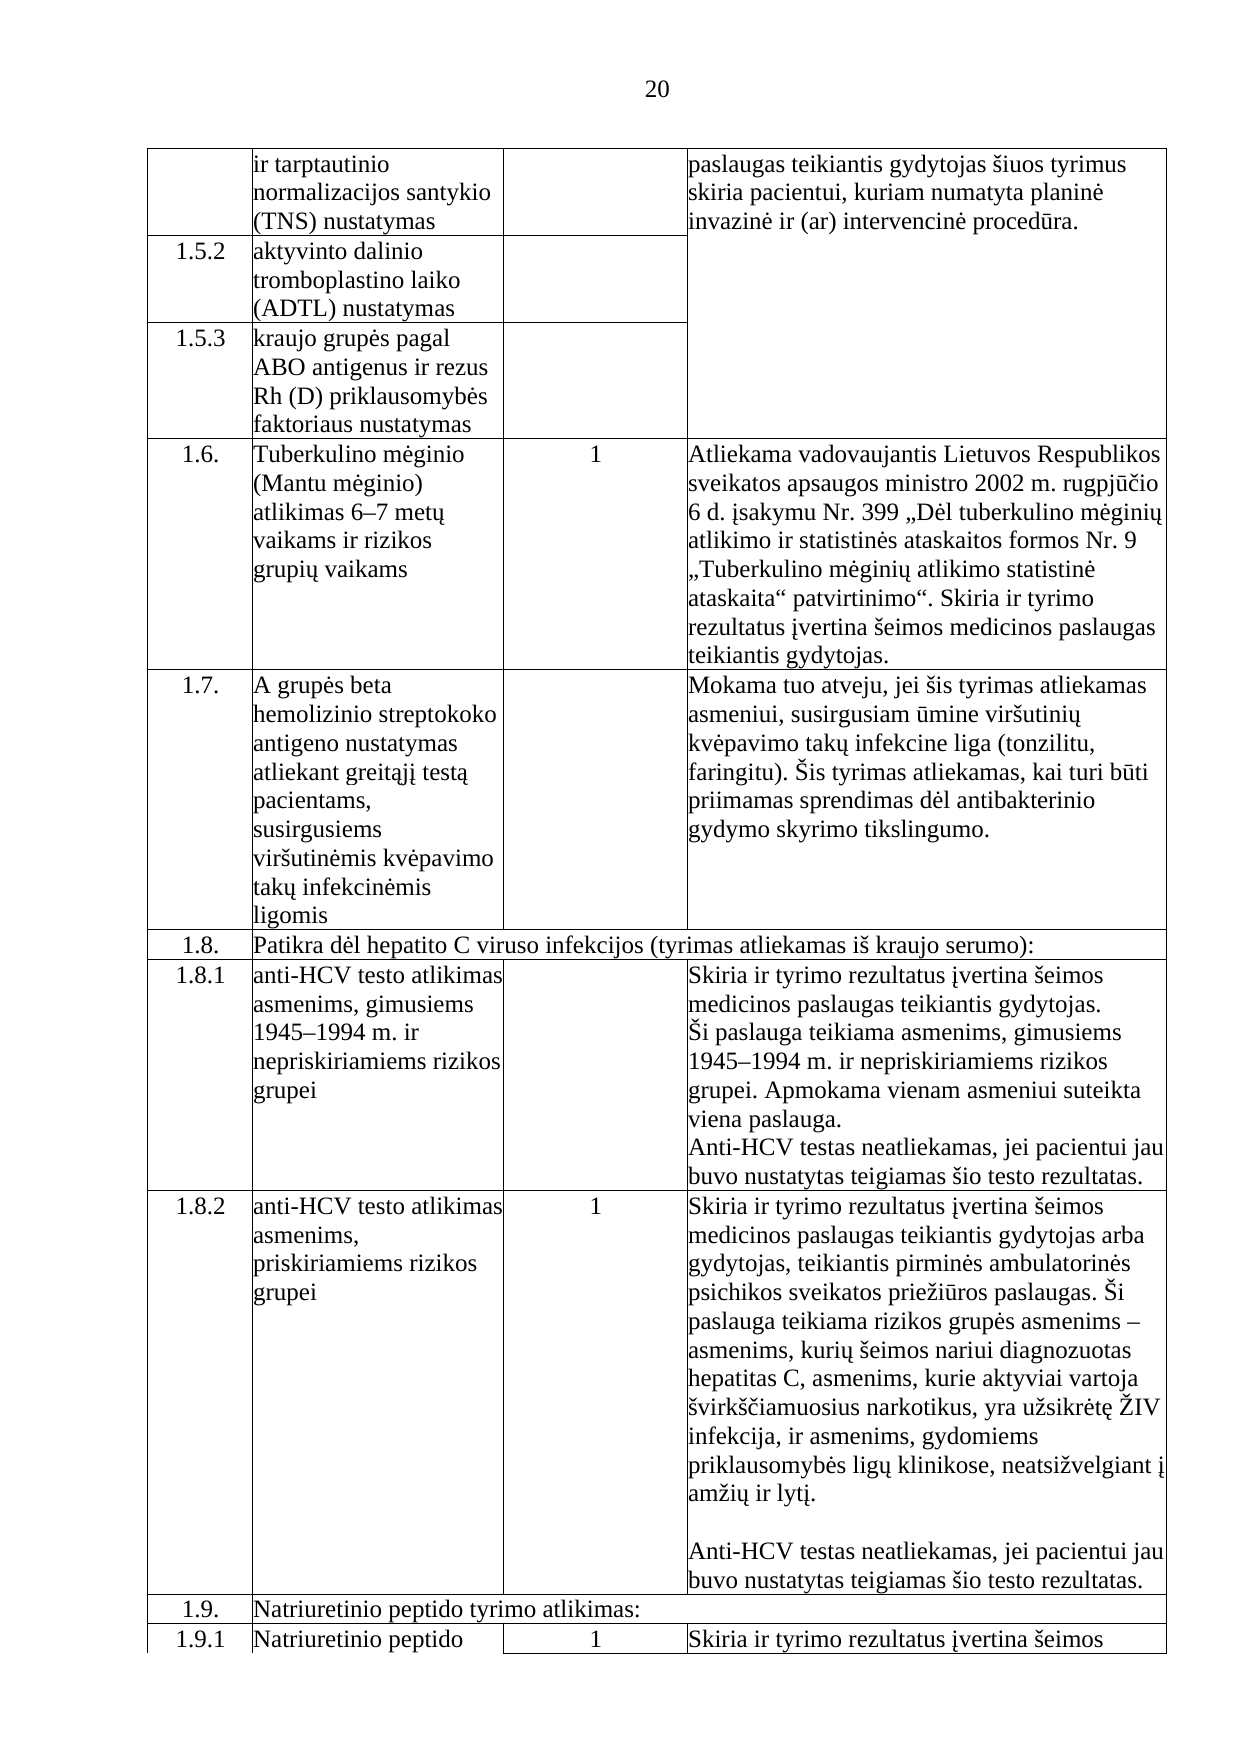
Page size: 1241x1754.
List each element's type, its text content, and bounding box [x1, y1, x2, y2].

table_cell [504, 236, 687, 322]
table_cell [504, 149, 687, 235]
table_cell 1.6. [148, 439, 252, 669]
table_cell Natriuretinio peptido [253, 1624, 503, 1653]
table_cell 1.8.1 [148, 960, 252, 1190]
table_cell 1.7. [148, 670, 252, 929]
table_cell ir tarptautinio normalizacijos santykio (TNS) nustatymas [253, 149, 503, 235]
table_cell Skiria ir tyrimo rezultatus įvertina šeimos medicinos paslaugas teikiantis gydytojas arba gydytojas, teikiantis pirminės ambulatorinės psichikos sveikatos priežiūros paslaugas. Ši paslauga teikiama rizikos grupės asmenims – asmenims, kurių šeimos nariui diagnozuotas hepatitas C, asmenims, kurie aktyviai vartoja švirkščiamuosius narkotikus, yra užsikrėtę ŽIV infekcija, ir asmenims, gydomiems priklausomybės ligų klinikose, neatsižvelgiant į amžių ir lytį. Anti-HCV testas neatliekamas, jei pacientui jau buvo nustatytas teigiamas šio testo rezultatas. [688, 1191, 1166, 1593]
table_cell Skiria ir tyrimo rezultatus įvertina šeimos medicinos paslaugas teikiantis gydytojas. Ši paslauga teikiama asmenims, gimusiems 1945–1994 m. ir nepriskiriamiems rizikos grupei. Apmokama vienam asmeniui suteikta viena paslauga. Anti-HCV testas neatliekamas, jei pacientui jau buvo nustatytas teigiamas šio testo rezultatas. [688, 960, 1166, 1190]
table_cell 1.5.2 [148, 236, 252, 322]
table_cell Tuberkulino mėginio (Mantu mėginio) atlikimas 6–7 metų vaikams ir rizikos grupių vaikams [253, 439, 503, 669]
table_cell Mokama tuo atveju, jei šis tyrimas atliekamas asmeniui, susirgusiam ūmine viršutinių kvėpavimo takų infekcine liga (tonzilitu, faringitu). Šis tyrimas atliekamas, kai turi būti priimamas sprendimas dėl antibakterinio gydymo skyrimo tikslingumo. [688, 670, 1166, 929]
table_cell kraujo grupės pagal ABO antigenus ir rezus Rh (D) priklausomybės faktoriaus nustatymas [253, 323, 503, 438]
table_cell paslaugas teikiantis gydytojas šiuos tyrimus skiria pacientui, kuriam numatyta planinė invazinė ir (ar) intervencinė procedūra. [688, 149, 1166, 438]
table_cell aktyvinto dalinio tromboplastino laiko (ADTL) nustatymas [253, 236, 503, 322]
table_cell [504, 670, 687, 929]
table_cell 1 [504, 1191, 687, 1593]
table_cell A grupės beta hemolizinio streptokoko antigeno nustatymas atliekant greitąjį testą pacientams, susirgusiems viršutinėmis kvėpavimo takų infekcinėmis ligomis [253, 670, 503, 929]
table_cell Atliekama vadovaujantis Lietuvos Respublikos sveikatos apsaugos ministro 2002 m. rugpjūčio 6 d. įsakymu Nr. 399 „Dėl tuberkulino mėginių atlikimo ir statistinės ataskaitos formos Nr. 9 „Tuberkulino mėginių atlikimo statistinė ataskaita“ patvirtinimo“. Skiria ir tyrimo rezultatus įvertina šeimos medicinos paslaugas teikiantis gydytojas. [688, 439, 1166, 669]
table_cell [148, 149, 252, 235]
table_cell 1.9. [148, 1595, 252, 1623]
table_cell [504, 960, 687, 1190]
table_cell Skiria ir tyrimo rezultatus įvertina šeimos [688, 1624, 1166, 1653]
table_cell Patikra dėl hepatito C viruso infekcijos (tyrimas atliekamas iš kraujo serumo): [253, 930, 1166, 959]
table_cell 1 [504, 439, 687, 669]
table_cell 1 [504, 1624, 687, 1653]
table_cell 1.5.3 [148, 323, 252, 438]
table_cell 1.8.2 [148, 1191, 252, 1593]
table_cell anti-HCV testo atlikimas asmenims, priskiriamiems rizikos grupei [253, 1191, 503, 1593]
table_cell [504, 323, 687, 438]
table_cell Natriuretinio peptido tyrimo atlikimas: [253, 1595, 1166, 1623]
table_cell anti-HCV testo atlikimas asmenims, gimusiems 1945–1994 m. ir nepriskiriamiems rizikos grupei [253, 960, 503, 1190]
table_cell 1.8. [148, 930, 252, 959]
table_cell 1.9.1 [148, 1624, 252, 1653]
